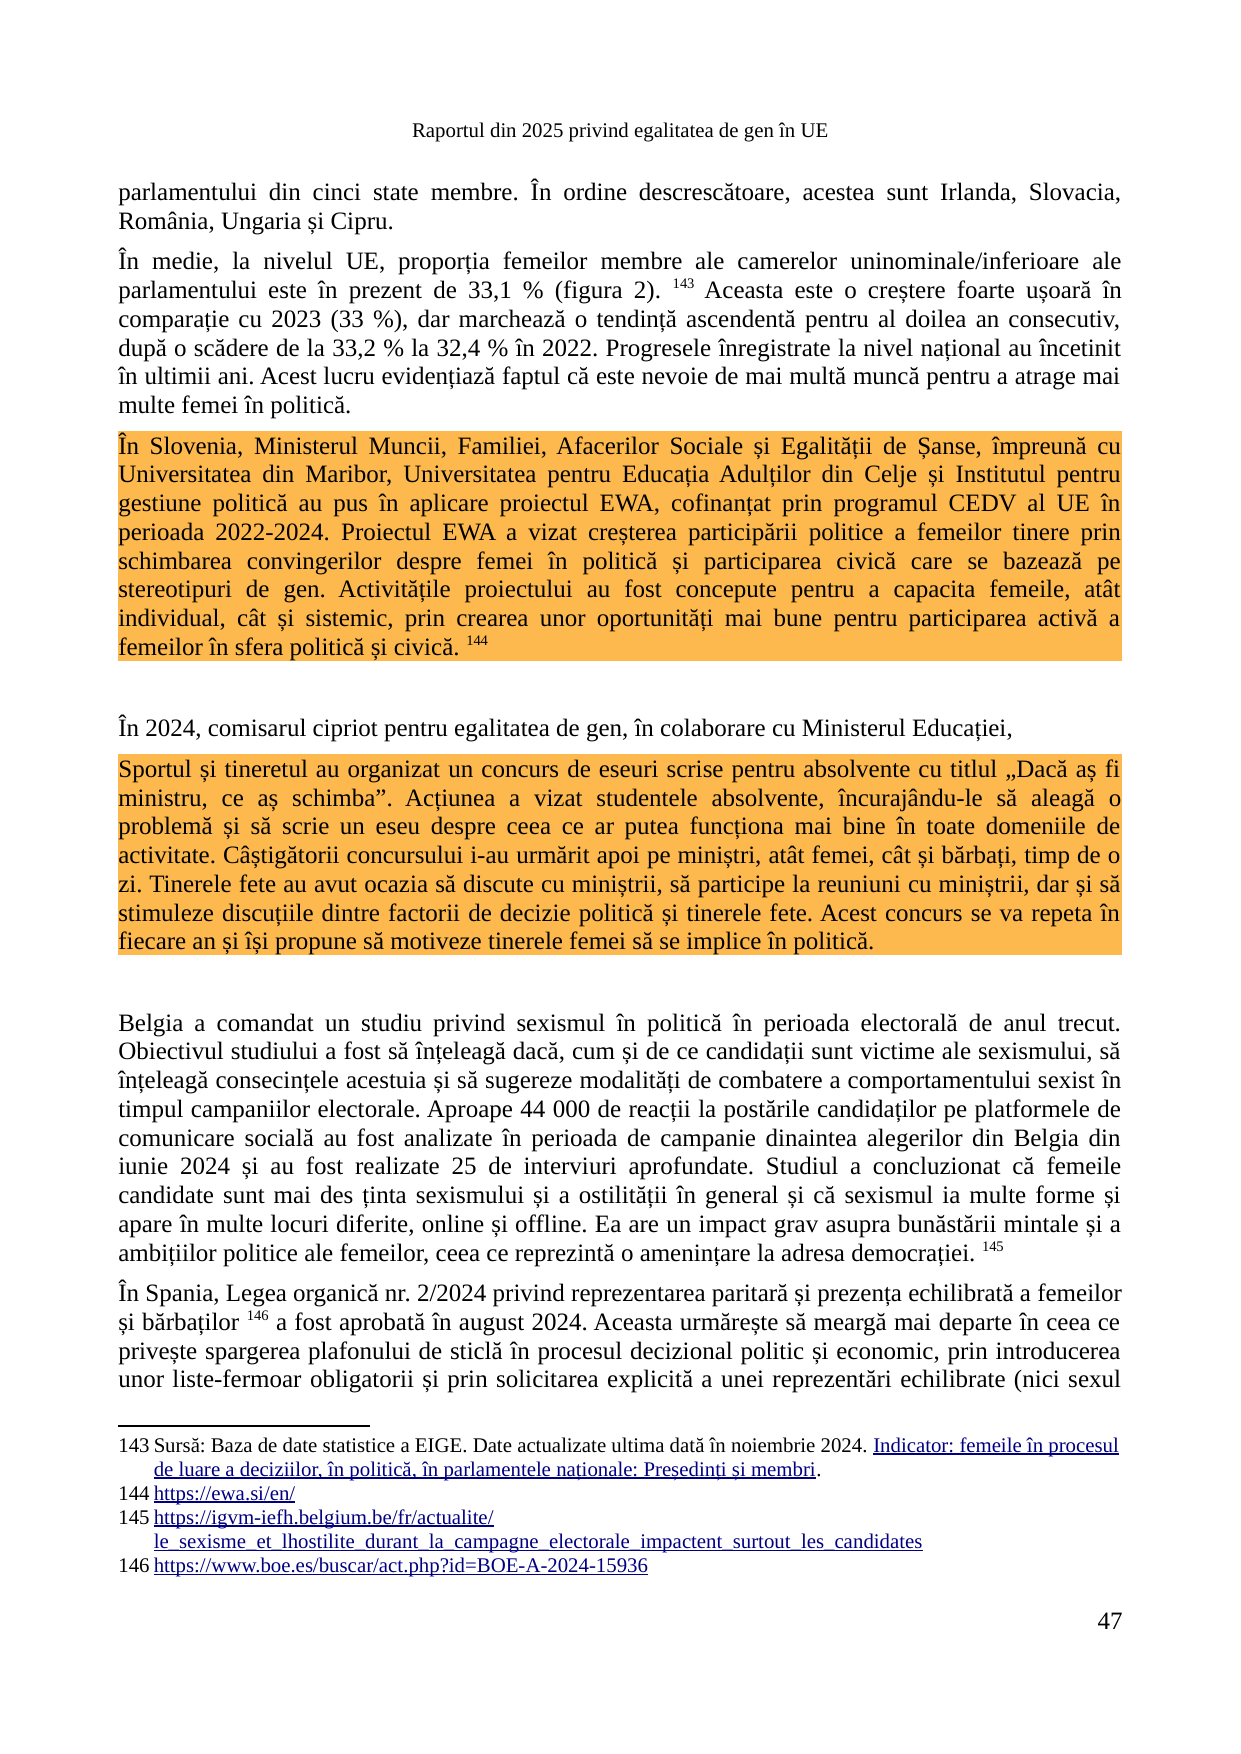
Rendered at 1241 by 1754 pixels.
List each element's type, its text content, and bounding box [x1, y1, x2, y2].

text În Slovenia, Ministerul Muncii, Familiei, Afacerilor Sociale și Egalității de Șanse, împreună cu Universitatea din Maribor, Universitatea pentru Educația Adulților din Celje și Institutul pentru gestiune politică au pus în aplicare proiectul EWA, cofinanțat prin programul CEDV al UE în perioada 2022-2024. Proiectul EWA a vizat creșterea participării politice a femeilor tinere prin schimbarea convingerilor despre femei în politică și participarea civică care se bazează pe stereotipuri de gen. Activitățile proiectului au fost concepute pentru a capacita femeile, atât individual, cât și sistemic, prin crearea unor oportunități mai bune pentru participarea activă a femeilor în sfera politică și civică. [118, 431, 1122, 661]
text https://igvm-iefh.belgium.be/fr/actualite/le_sexisme_et_lhostilite_durant_la_campagne_electorale_impactent_surtout_les_candidates [118, 1505, 1122, 1553]
text Sportul și tineretul au organizat un concurs de eseuri scrise pentru absolvente cu titlul „Dacă aș fi ministru, ce aș schimba”. Acțiunea a vizat studentele absolvente, încurajându-le să aleagă o problemă și să scrie un eseu despre ceea ce ar putea funcționa mai bine în toate domeniile de activitate. Câștigătorii concursului i-au urmărit apoi pe miniștri, atât femei, cât și bărbați, timp de o zi. Tinerele fete au avut ocazia să discute cu miniștrii, să participe la reuniuni cu miniștrii, dar și să stimuleze discuțiile dintre factorii de decizie politică și tinerele fete. Acest concurs se va repeta în fiecare an și își propune să motiveze tinerele femei să se implice în politică. [118, 754, 1122, 955]
text Datele din noiembrie 2024 arată că, din nou, în doar șase state membre, femeile reprezintă peste 40 % din membrii parlamentului (camera unică/camera inferioară), Suedia ajungând la 45,6 %, Finlanda la 45,5 %, Danemarca la 44,7 %, Spania la 44,6 % și atât Belgia, cât și Țările de Jos la 40,7 %. La celălalt capăt al scării, femeile reprezintă mai puțin de 25 % din membrii parlamentului din cinci state membre. În ordine descrescătoare, acestea sunt Irlanda, Slovacia, România, Ungaria și Cipru. [118, 177, 1122, 234]
text Belgia a comandat un studiu privind sexismul în politică în perioada electorală de anul trecut. Obiectivul studiului a fost să înțeleagă dacă, cum și de ce candidații sunt victime ale sexismului, să înțeleagă consecințele acestuia și să sugereze modalități de combatere a comportamentului sexist în timpul campaniilor electorale. Aproape 44 000 de reacții la postările candidaților pe platformele de comunicare socială au fost analizate în perioada de campanie dinaintea alegerilor din Belgia din iunie 2024 și au fost realizate 25 de interviuri aprofundate. Studiul a concluzionat că femeile candidate sunt mai des ținta sexismului și a ostilității în general și că sexismul ia multe forme și apare în multe locuri diferite, online și offline. Ea are un impact grav asupra bunăstării mintale și a ambițiilor politice ale femeilor, ceea ce reprezintă o amenințare la adresa democrației. [118, 1008, 1122, 1266]
text Sursă: Baza de date statistice a EIGE. Date actualizate ultima dată în noiembrie 2024. Indicator: femeile în procesul de luare a deciziilor, în politică, în parlamentele naționale: Președinți și membri. [118, 1432, 1122, 1481]
text În Spania, Legea organică nr. 2/2024 privind reprezentarea paritară și prezența echilibrată a femeilor și bărbaților a fost aprobată în august 2024. Aceasta urmărește să meargă mai departe în ceea ce privește spargerea plafonului de sticlă în procesul decizional politic și economic, prin introducerea unor liste-fermoar obligatorii și prin solicitarea explicită a unei reprezentări echilibrate (nici sexul [118, 1278, 1122, 1393]
text https://www.boe.es/buscar/act.php?id=BOE-A-2024-15936 [118, 1553, 1122, 1577]
text În medie, la nivelul UE, proporția femeilor membre ale camerelor uninominale/inferioare ale parlamentului este în prezent de 33,1 % (figura 2). Aceasta este o creștere foarte ușoară în comparație cu 2023 (33 %), dar marchează o tendință ascendentă pentru al doilea an consecutiv, după o scădere de la 33,2 % la 32,4 % în 2022. Progresele înregistrate la nivel național au încetinit în ultimii ani. Acest lucru evidențiază faptul că este nevoie de mai multă muncă pentru a atrage mai multe femei în politică. [118, 246, 1122, 419]
text https://ewa.si/en/ [118, 1481, 1122, 1505]
text În 2024, comisarul cipriot pentru egalitatea de gen, în colaborare cu Ministerul Educației, [118, 713, 1122, 742]
